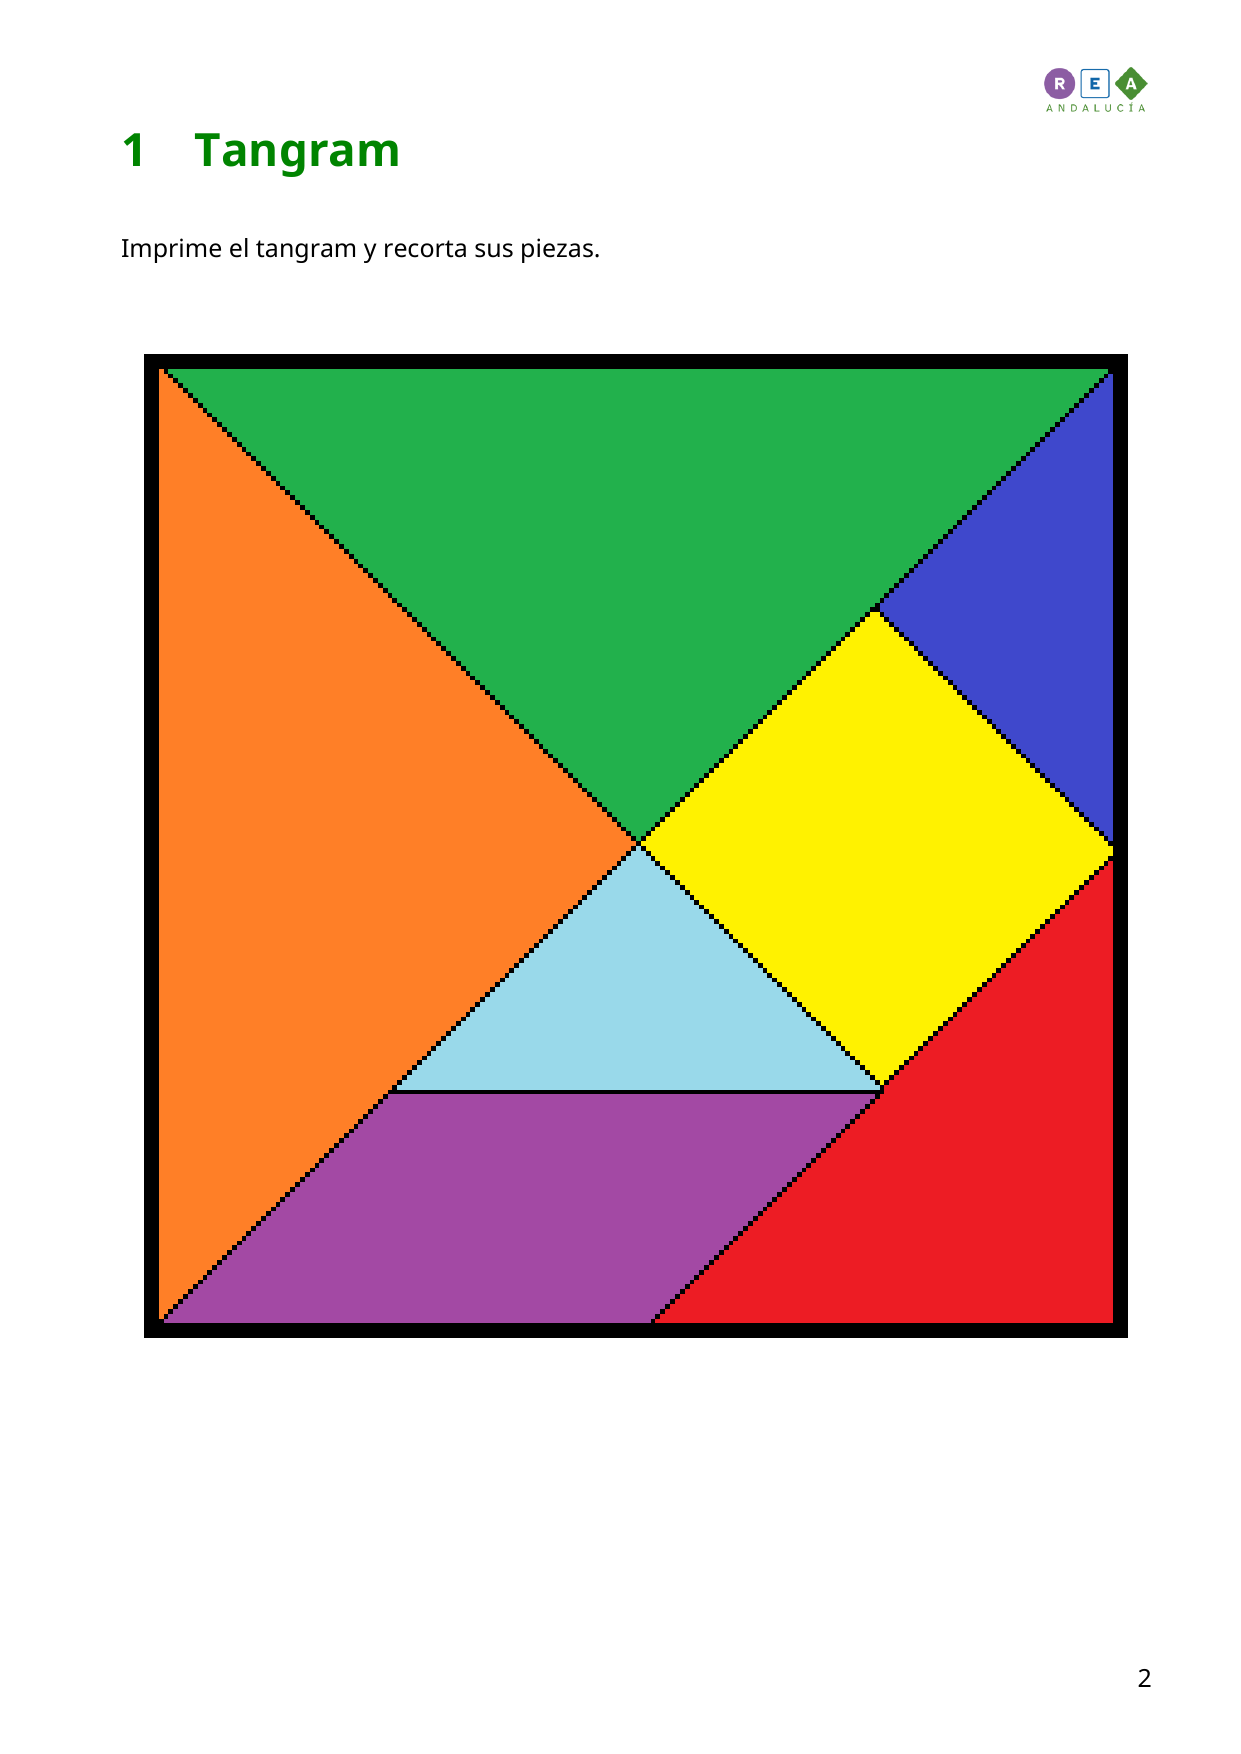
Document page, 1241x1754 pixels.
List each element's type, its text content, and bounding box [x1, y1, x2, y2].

subtitle Tangram [121, 118, 1152, 180]
text Imprime el tangram y recorta sus piezas. [121, 231, 1152, 265]
